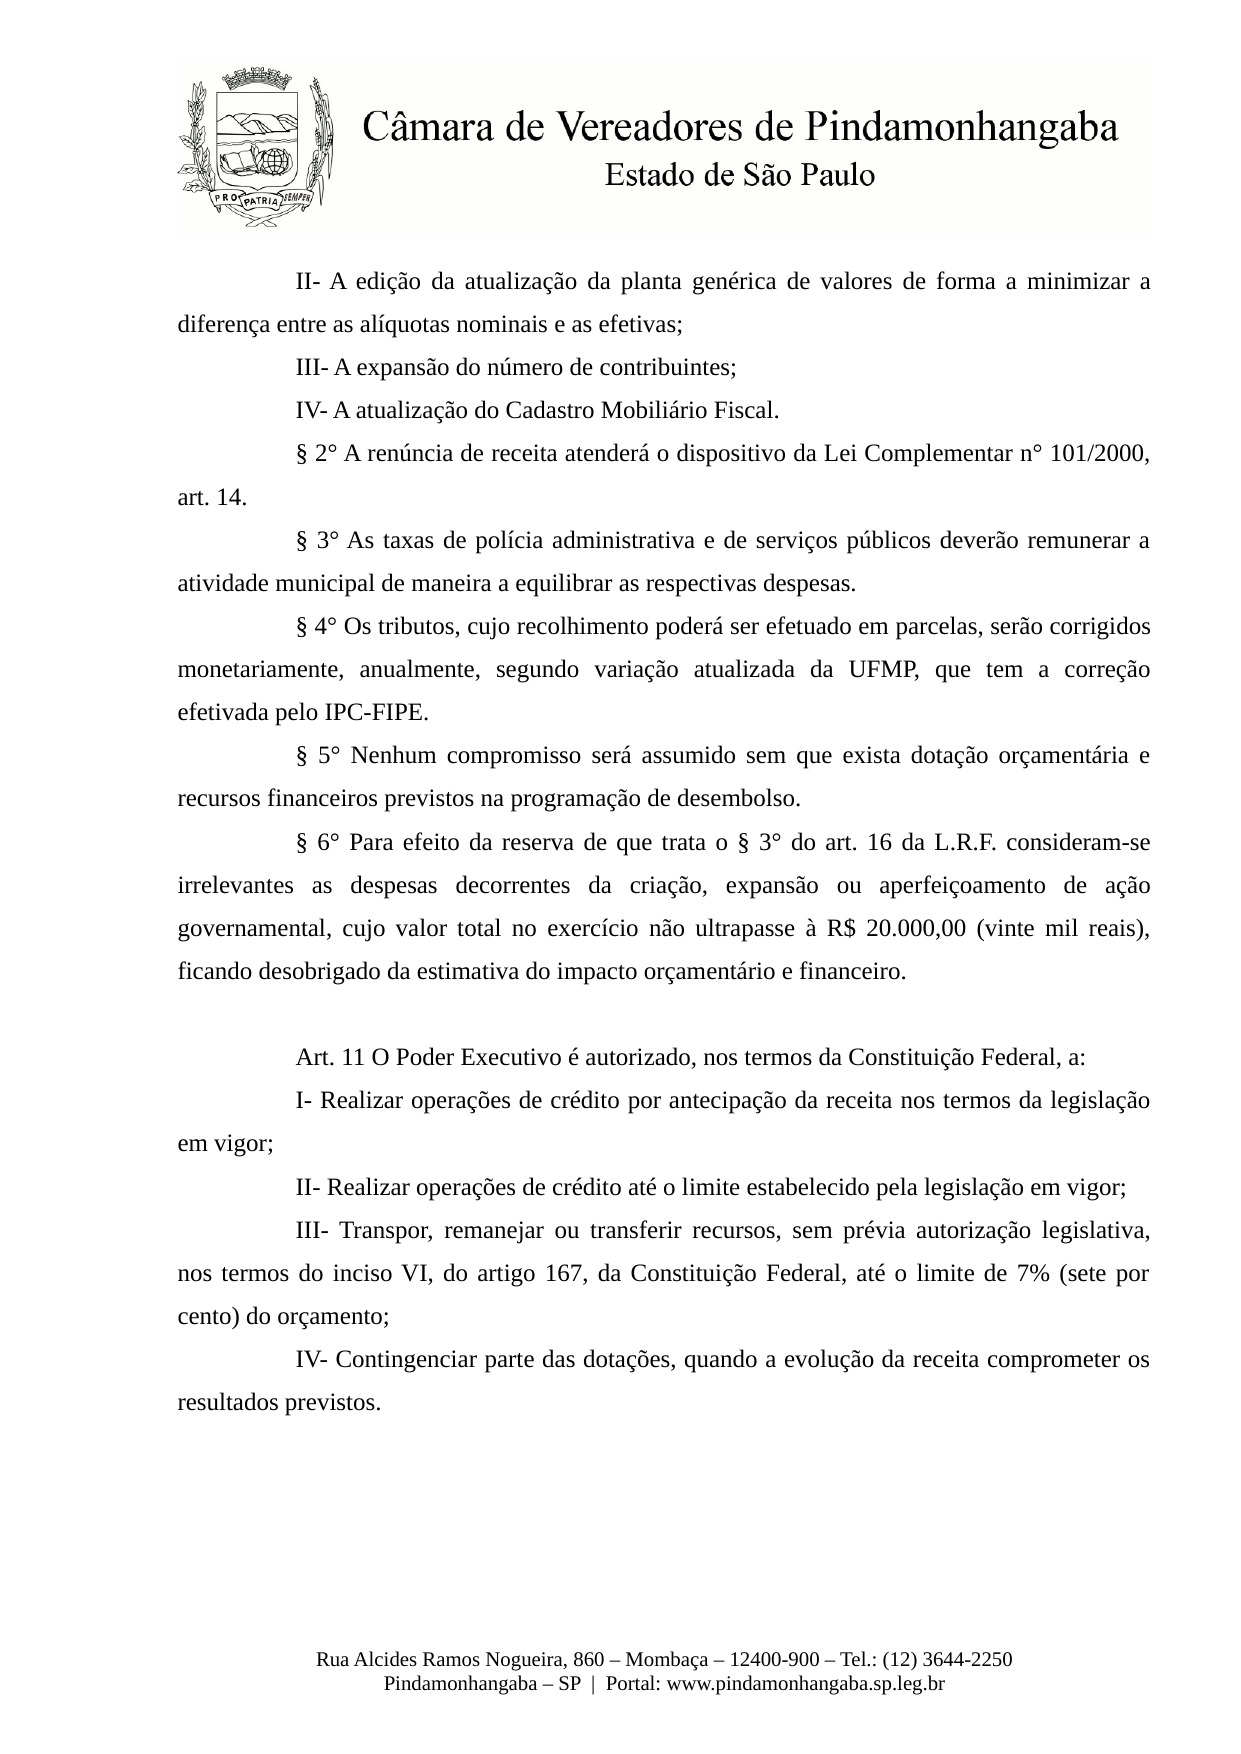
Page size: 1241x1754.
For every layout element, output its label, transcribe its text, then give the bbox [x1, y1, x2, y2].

text I- Realizar operações de crédito por antecipação da receita nos termos da legislação em vigor; [177, 1085, 1152, 1157]
text Art. 11 O Poder Executivo é autorizado, nos termos da Constituição Federal, a: [177, 1042, 1152, 1071]
picture [177, 59, 1152, 236]
text IV- Contingenciar parte das dotações, quando a evolução da receita comprometer os resultados previstos. [177, 1344, 1152, 1416]
text III- A expansão do número de contribuintes; [177, 352, 1152, 381]
text III- Transpor, remanejar ou transferir recursos, sem prévia autorização legislativa, nos termos do inciso VI, do artigo 167, da Constituição Federal, até o limite de 7% (sete por cento) do orçamento; [177, 1215, 1152, 1330]
text II- Realizar operações de crédito até o limite estabelecido pela legislação em vigor; [177, 1172, 1152, 1200]
text IV- A atualização do Cadastro Mobiliário Fiscal. [177, 395, 1152, 424]
text § 6° Para efeito da reserva de que trata o § 3° do art. 16 da L.R.F. consideram-se irrelevantes as despesas decorrentes da criação, expansão ou aperfeiçoamento de ação governamental, cujo valor total no exercício não ultrapasse à R$ 20.000,00 (vinte mil reais), ficando desobrigado da estimativa do impacto orçamentário e financeiro. [177, 827, 1152, 985]
text § 5° Nenhum compromisso será assumido sem que exista dotação orçamentária e recursos financeiros previstos na programação de desembolso. [177, 740, 1152, 812]
text § 4° Os tributos, cujo recolhimento poderá ser efetuado em parcelas, serão corrigidos monetariamente, anualmente, segundo variação atualizada da UFMP, que tem a correção efetivada pelo IPC-FIPE. [177, 611, 1152, 726]
text § 3° As taxas de polícia administrativa e de serviços públicos deverão remunerar a atividade municipal de maneira a equilibrar as respectivas despesas. [177, 525, 1152, 597]
text § 2° A renúncia de receita atenderá o dispositivo da Lei Complementar n° 101/2000, art. 14. [177, 438, 1152, 510]
text II- A edição da atualização da planta genérica de valores de forma a minimizar a diferença entre as alíquotas nominais e as efetivas; [177, 266, 1152, 338]
